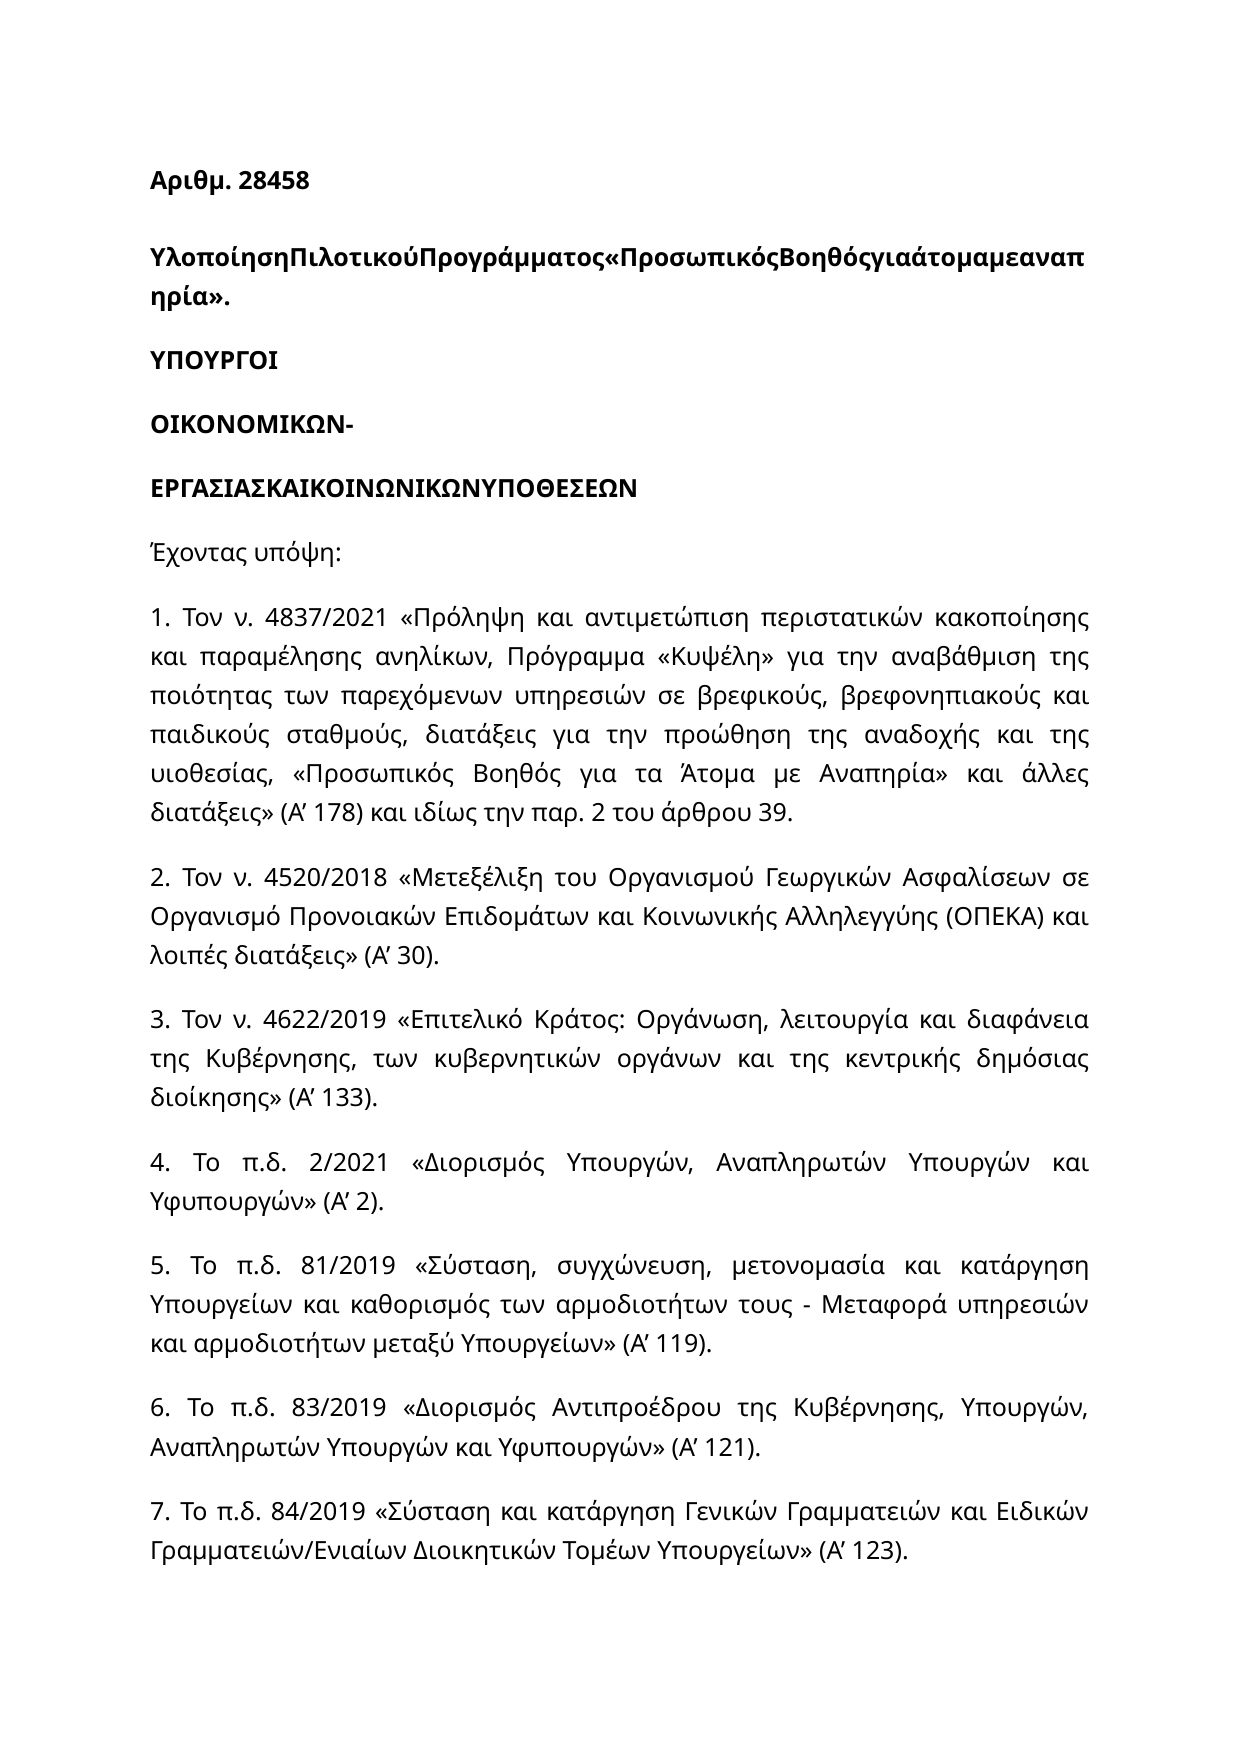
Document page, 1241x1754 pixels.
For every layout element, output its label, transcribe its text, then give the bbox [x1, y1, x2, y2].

text ΥΠΟΥΡΓΟΙ [150, 342, 1090, 377]
text 4. Το π.δ. 2/2021 «Διορισμός Υπουργών, Αναπληρωτών Υπουργών και Υφυπουργών» (Α’ 2). [150, 1144, 1090, 1217]
text ΥλοποίησηΠιλοτικούΠρογράμματος«ΠροσωπικόςΒοηθόςγιαάτομαμεαναπηρία». [150, 239, 1090, 312]
text 7. Το π.δ. 84/2019 «Σύσταση και κατάργηση Γενικών Γραμματειών και Ειδικών Γραμματειών/Ενιαίων Διοικητικών Τομέων Υπουργείων» (Α’ 123). [150, 1493, 1090, 1567]
text 3. Τον ν. 4622/2019 «Επιτελικό Κράτος: Οργάνωση, λειτουργία και διαφάνεια της Κυβέρνησης, των κυβερνητικών οργάνων και της κεντρικής δημόσιας διοίκησης» (Α’ 133). [150, 1002, 1090, 1114]
text 6. Το π.δ. 83/2019 «Διορισμός Αντιπροέδρου της Κυβέρνησης, Υπουργών, Αναπληρωτών Υπουργών και Υφυπουργών» (Α’ 121). [150, 1390, 1090, 1463]
text 5. Το π.δ. 81/2019 «Σύσταση, συγχώνευση, μετονομασία και κατάργηση Υπουργείων και καθορισμός των αρμοδιοτήτων τους - Μεταφορά υπηρεσιών και αρμοδιοτήτων μεταξύ Υπουργείων» (Α’ 119). [150, 1247, 1090, 1360]
text Έχοντας υπόψη: [150, 535, 1090, 569]
text ΟΙΚΟΝΟΜΙΚΩΝ- [150, 407, 1090, 441]
text 2. Τον ν. 4520/2018 «Μετεξέλιξη του Οργανισμού Γεωργικών Ασφαλίσεων σε Οργανισμό Προνοιακών Επιδομάτων και Κοινωνικής Αλληλεγγύης (ΟΠΕΚΑ) και λοιπές διατάξεις» (Α’ 30). [150, 859, 1090, 972]
title Αριθμ. 28458 [150, 162, 1090, 197]
text ΕΡΓΑΣΙΑΣΚΑΙΚΟΙΝΩΝΙΚΩΝΥΠΟΘΕΣΕΩΝ [150, 471, 1090, 505]
text 1. Τον ν. 4837/2021 «Πρόληψη και αντιμετώπιση περιστατικών κακοποίησης και παραμέλησης ανηλίκων, Πρόγραμμα «Κυψέλη» για την αναβάθμιση της ποιότητας των παρεχόμενων υπηρεσιών σε βρεφικούς, βρεφονηπιακούς και παιδικούς σταθμούς, διατάξεις για την προώθηση της αναδοχής και της υιοθεσίας, «Προσωπικός Βοηθός για τα Άτομα με Αναπηρία» και άλλες διατάξεις» (Α’ 178) και ιδίως την παρ. 2 του άρθρου 39. [150, 599, 1090, 829]
